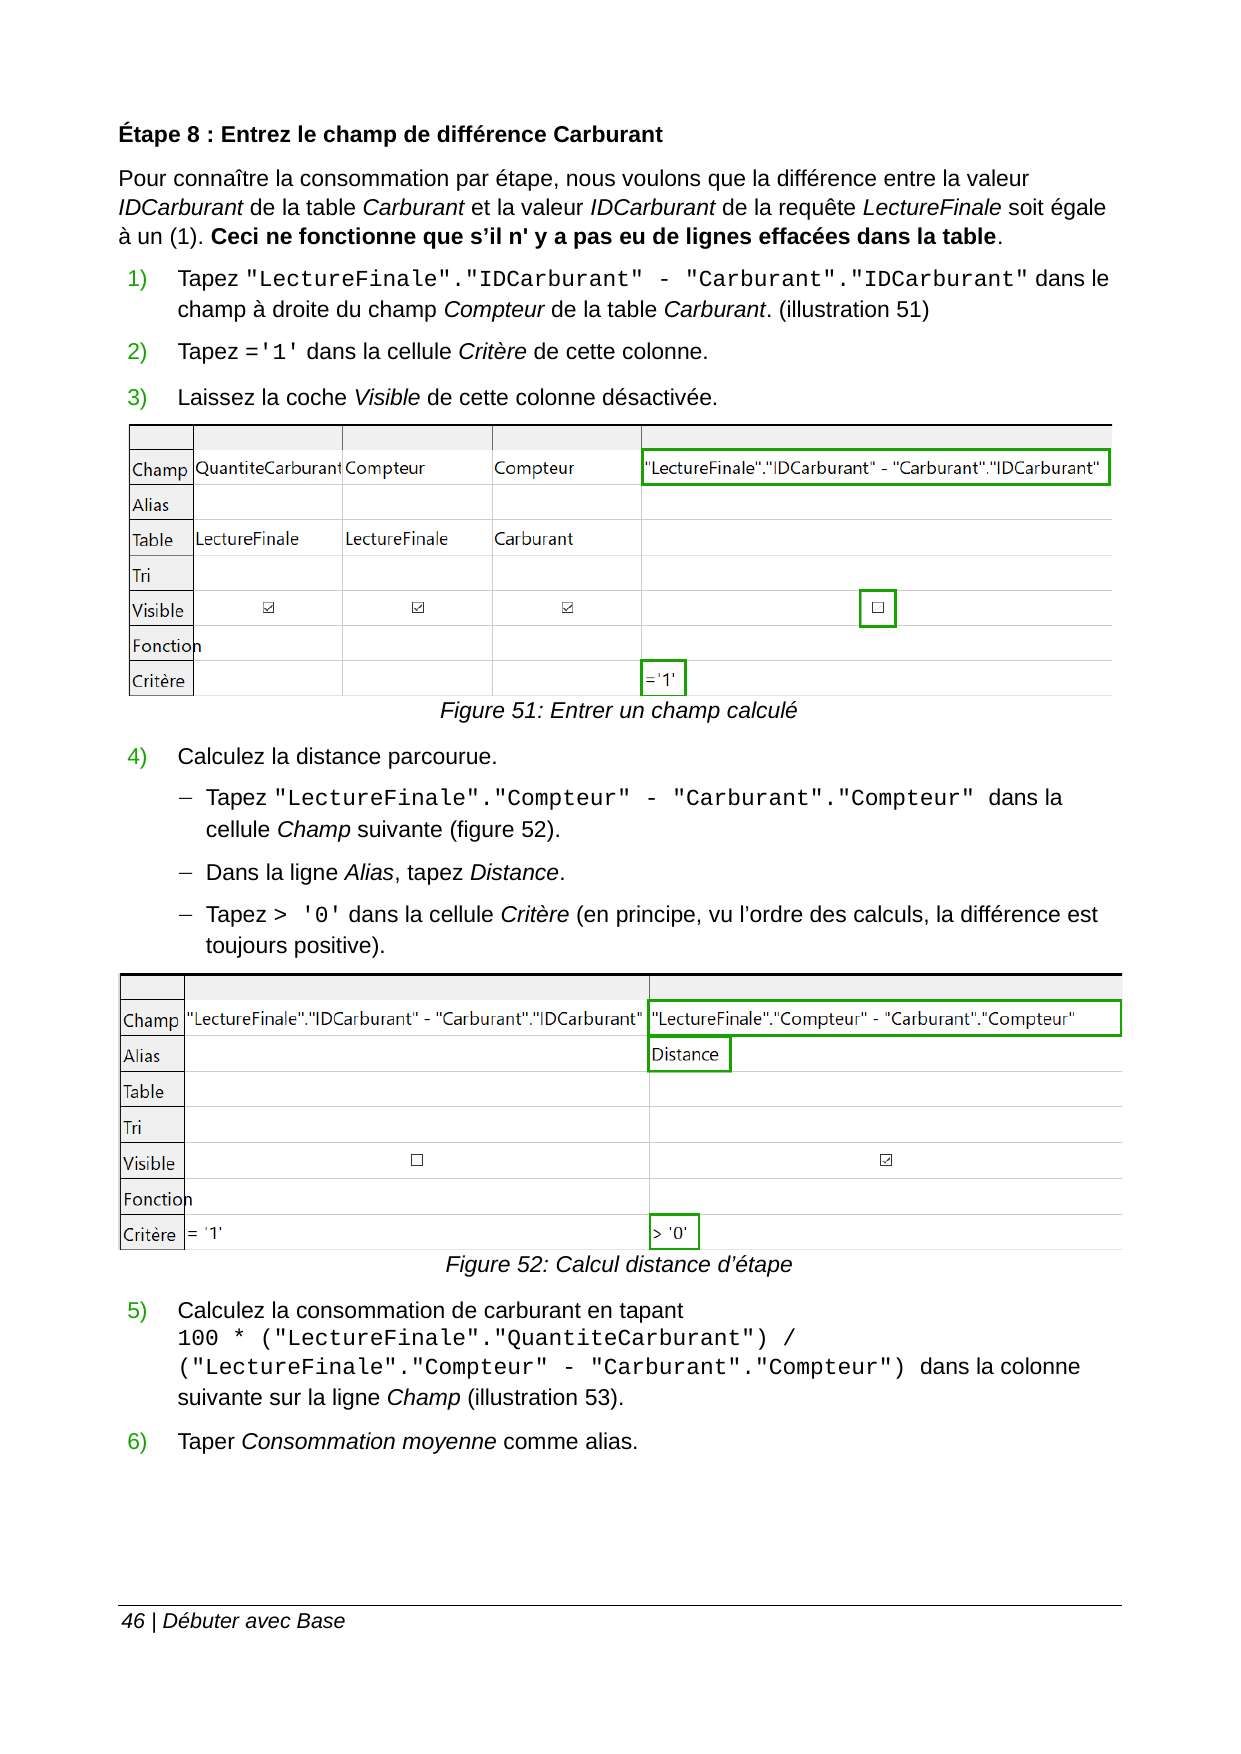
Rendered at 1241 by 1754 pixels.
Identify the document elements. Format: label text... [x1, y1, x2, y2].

list Calculez la distance parcourue. [148, 740, 1122, 769]
list Tapez "LectureFinale"."Compteur" - "Carburant"."Compteur" dans la cellule Champ suivante (figure 52). [176, 783, 1122, 842]
list Tapez ='1' dans la cellule Critère de cette colonne. [148, 337, 1122, 366]
text Figure 52: Calcul distance d’étape [118, 1250, 1122, 1279]
list Dans la ligne Alias, tapez Distance. [176, 856, 1122, 886]
text Figure 51: Entrer un champ calculé [118, 695, 1122, 725]
picture [118, 973, 1123, 1250]
subtitle Entrez le champ de différence Carburant [118, 118, 1122, 147]
list Tapez > '0' dans la cellule Critère (en principe, vu l’ordre des calculs, la différence est toujours positive). [176, 900, 1122, 958]
picture [128, 424, 1113, 696]
list Calculez la consommation de carburant en tapant 100 * ("LectureFinale"."QuantiteCarburant") / ("LectureFinale"."Compteur" - "Carburant"."Compteur") dans la colonne suivante sur la ligne Champ (illustration 53). [148, 1294, 1122, 1410]
list Taper Consommation moyenne comme alias. [148, 1425, 1122, 1454]
list Laissez la coche Visible de cette colonne désactivée. [148, 381, 1122, 410]
text Pour connaître la consommation par étape, nous voulons que la différence entre la valeur IDCarburant de la table Carburant et la valeur IDCarburant de la requête LectureFinale soit égale à un (1). Ceci ne fonctionne que s’il n' y a pas eu de lignes effacées dans la table. [118, 162, 1122, 249]
list Tapez "LectureFinale"."IDCarburant" - "Carburant"."IDCarburant" dans le champ à droite du champ Compteur de la table Carburant. (illustration 51) [148, 264, 1122, 322]
